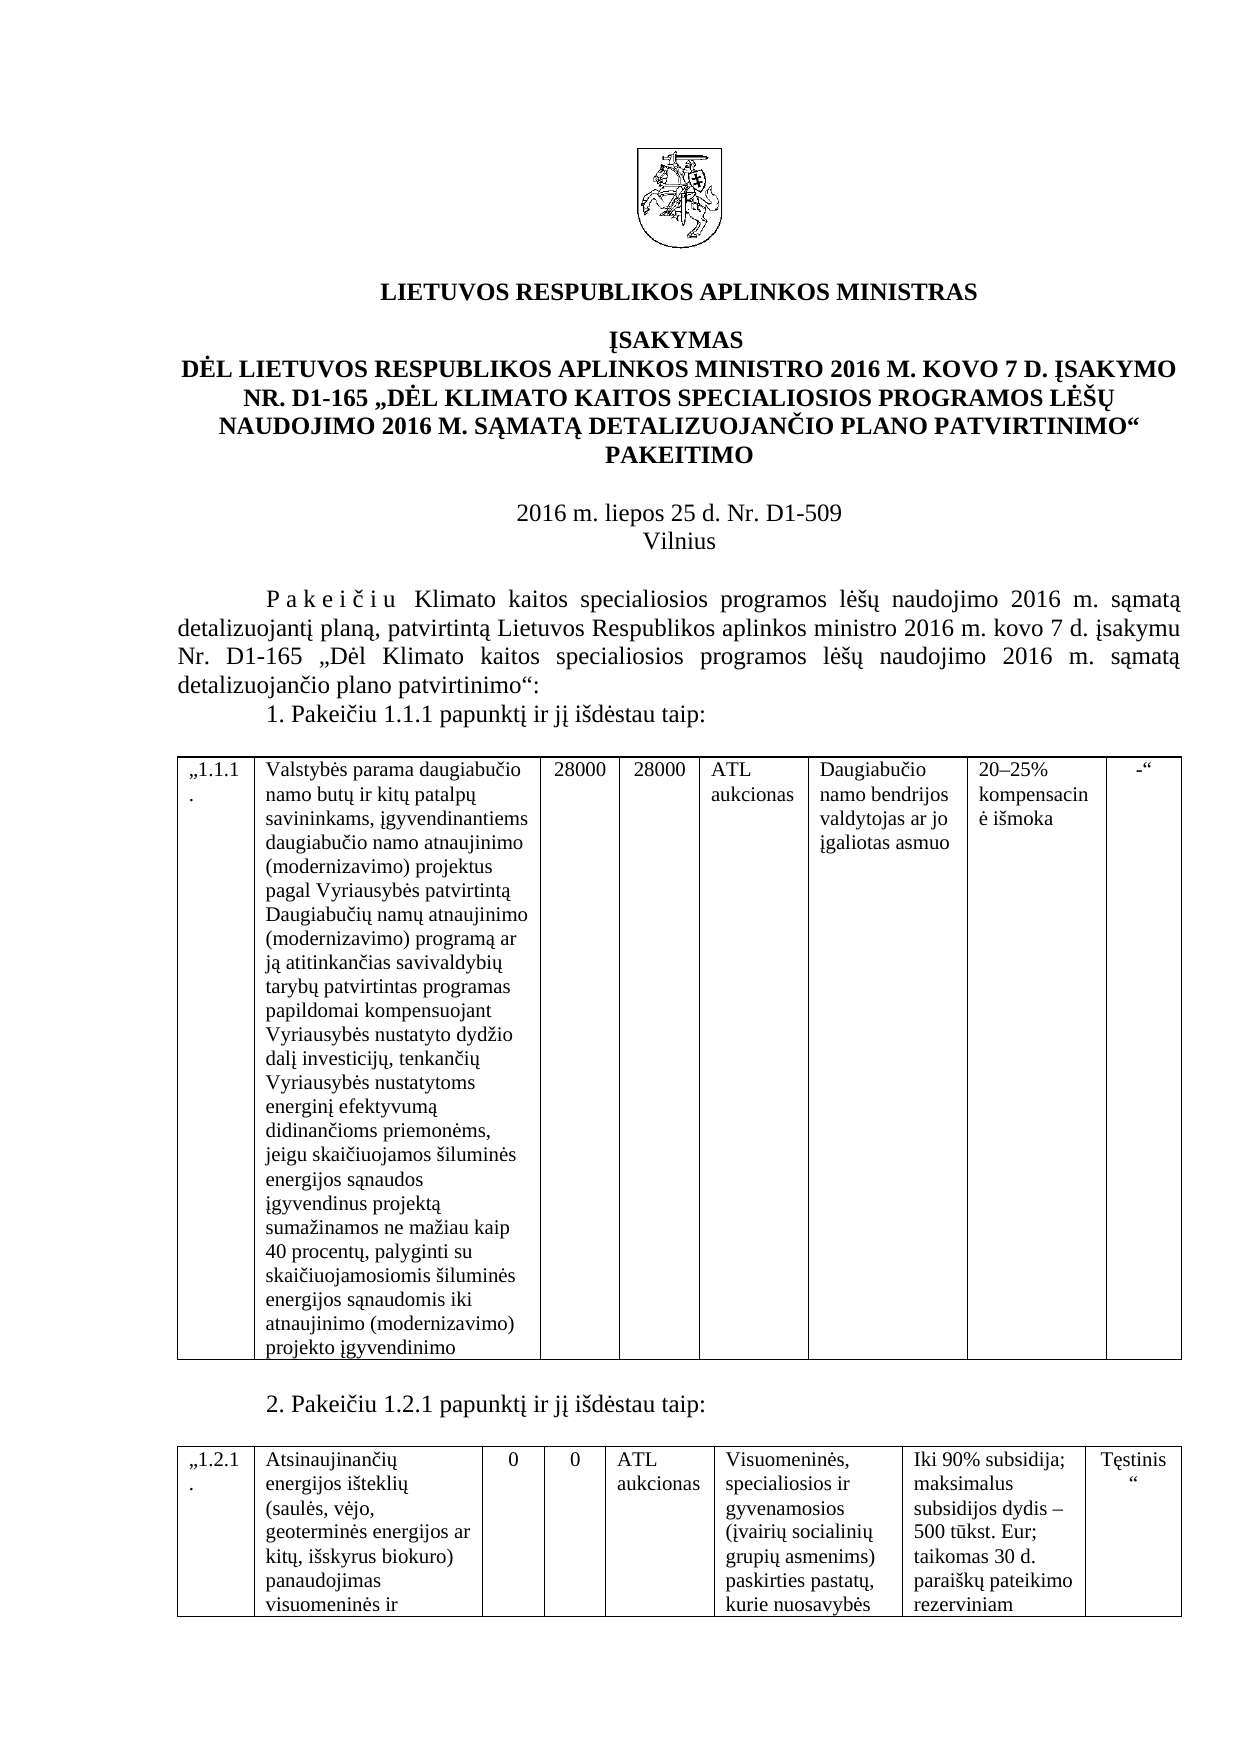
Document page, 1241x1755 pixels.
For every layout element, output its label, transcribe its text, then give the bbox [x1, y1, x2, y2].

table_header ATL aukcionas [606, 1447, 714, 1616]
text 2016 m. liepos 25 d. Nr. D1-509 [177, 498, 1181, 526]
table_header 0 [545, 1447, 605, 1616]
table_header 20–25% kompensacinė išmoka [968, 758, 1106, 1359]
table_header Visuomeninės, specialiosios ir gyvenamosios (įvairių socialinių grupių asmenims) paskirties pastatų, kurie nuosavybės [715, 1447, 902, 1616]
text Pakeičiu Klimato kaitos specialiosios programos lėšų naudojimo 2016 m. sąmatą detalizuojantį planą, patvirtintą Lietuvos Respublikos aplinkos ministro 2016 m. kovo 7 d. įsakymu Nr. D1-165 „Dėl Klimato kaitos specialiosios programos lėšų naudojimo 2016 m. sąmatą detalizuojančio plano patvirtinimo“: [177, 584, 1181, 699]
text DĖL LIETUVOS RESPUBLIKOS APLINKOS MINISTRO 2016 M. KOVO 7 D. ĮSAKYMO NR. D1-165 „DĖL KLIMATO KAITOS SPECIALIOSIOS PROGRAMOS LĖŠŲ NAUDOJIMO 2016 M. SĄMATĄ DETALIZUOJANČIO PLANO PATVIRTINIMO“ PAKEITIMO [177, 354, 1181, 469]
table_header Valstybės parama daugiabučio namo butų ir kitų patalpų savininkams, įgyvendinantiems daugiabučio namo atnaujinimo (modernizavimo) projektus pagal Vyriausybės patvirtintą Daugiabučių namų atnaujinimo (modernizavimo) programą ar ją atitinkančias savivaldybių tarybų patvirtintas programas papildomai kompensuojant Vyriausybės nustatyto dydžio dalį investicijų, tenkančių Vyriausybės nustatytoms energinį efektyvumą didinančioms priemonėms, jeigu skaičiuojamos šiluminės energijos sąnaudos įgyvendinus projektą sumažinamos ne mažiau kaip 40 procentų, palyginti su skaičiuojamosiomis šiluminės energijos sąnaudomis iki atnaujinimo (modernizavimo) projekto įgyvendinimo [255, 758, 540, 1359]
text Vilnius [177, 526, 1181, 555]
table_header Iki 90% subsidija; maksimalus subsidijos dydis – 500 tūkst. Eur; taikomas 30 d. paraiškų pateikimo rezerviniam [903, 1447, 1085, 1616]
text 2. Pakeičiu 1.2.1 papunktį ir jį išdėstau taip: [177, 1389, 1181, 1417]
table_header 28000 [620, 758, 699, 1359]
table_header ATL aukcionas [700, 758, 808, 1359]
table_header Tęstinis“ [1086, 1447, 1181, 1616]
text 1. Pakeičiu 1.1.1 papunktį ir jį išdėstau taip: [177, 699, 1181, 728]
text ĮSAKYMAS [177, 325, 1181, 354]
text LIETUVOS RESPUBLIKOS APLINKOS MINISTRAS [177, 277, 1181, 306]
table_header 28000 [541, 758, 619, 1359]
table_header „1.1.1. [178, 758, 254, 1359]
table_header 0 [483, 1447, 544, 1616]
table_header „1.2.1. [178, 1447, 254, 1616]
table_header Daugiabučio namo bendrijos valdytojas ar jo įgaliotas asmuo [809, 758, 967, 1359]
table_header Atsinaujinančių energijos išteklių (saulės, vėjo, geoterminės energijos ar kitų, išskyrus biokuro) panaudojimas visuomeninės ir [255, 1447, 482, 1616]
table_header -“ [1107, 758, 1181, 1359]
